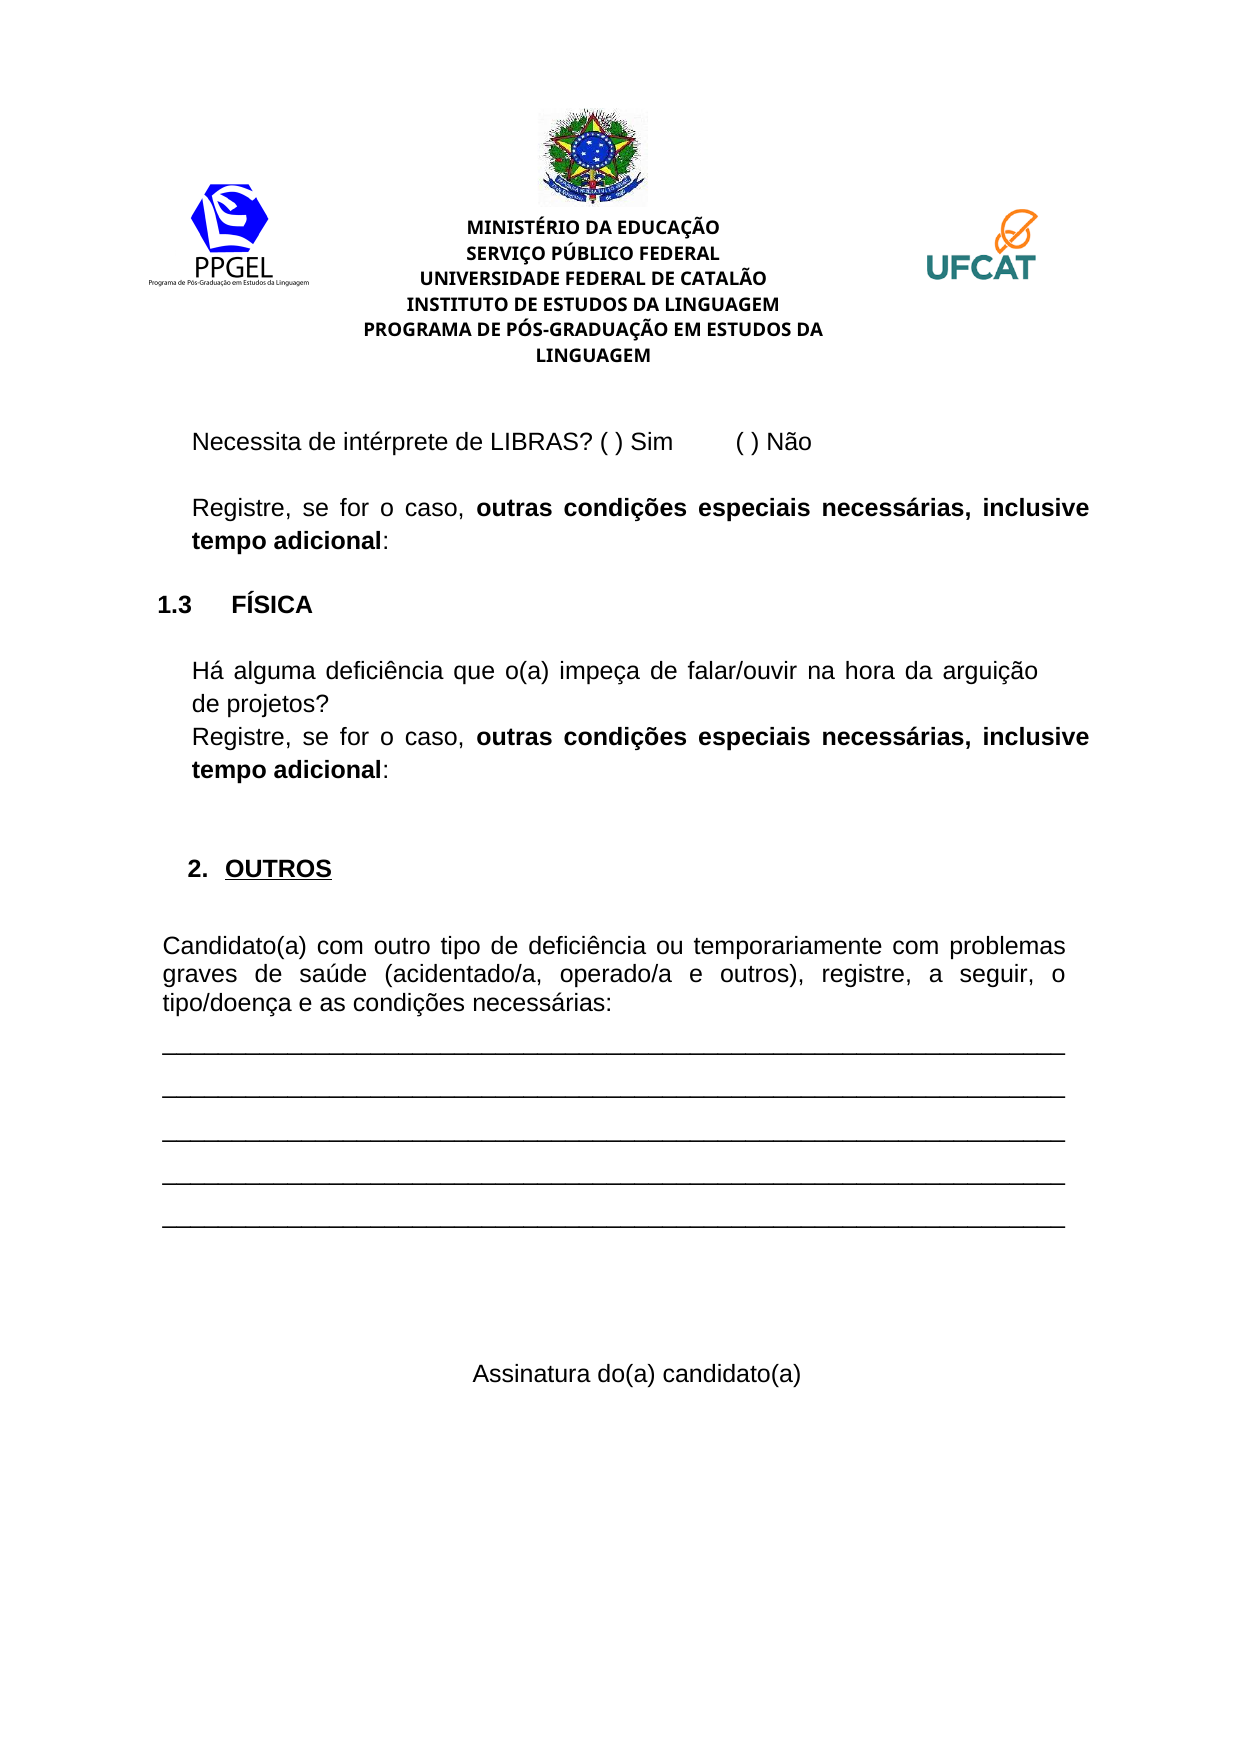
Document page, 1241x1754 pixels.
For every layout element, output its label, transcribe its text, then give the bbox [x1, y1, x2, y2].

text Necessita de intérprete de LIBRAS? ( ) Sim ( ) Não [192, 427, 1090, 456]
text Assinatura do(a) candidato(a) [165, 1359, 1109, 1387]
text Registre, se for o caso, outras condições especiais necessárias, inclusive tempo adicional: [192, 493, 1090, 555]
picture [138, 181, 329, 289]
picture [906, 188, 1056, 300]
text 1.3 FÍSICA [150, 590, 1090, 619]
text Candidato(a) com outro tipo de deficiência ou temporariamente com problemas graves de saúde (acidentado/a, operado/a e outros), registre, a seguir, o tipo/doença e as condições necessárias: [162, 931, 1067, 1017]
text Registre, se for o caso, outras condições especiais necessárias, inclusive tempo adicional: [192, 722, 1090, 784]
text Há alguma deficiência que o(a) impeça de falar/ouvir na hora da arguição de projetos? [192, 656, 1040, 718]
picture [537, 108, 649, 207]
text _____________________________________________________________________________________________________________________________________________________________________________________________________________________________________________________________________________________________________________________________________ [162, 1027, 1067, 1229]
list OUTROS [187, 854, 1090, 883]
